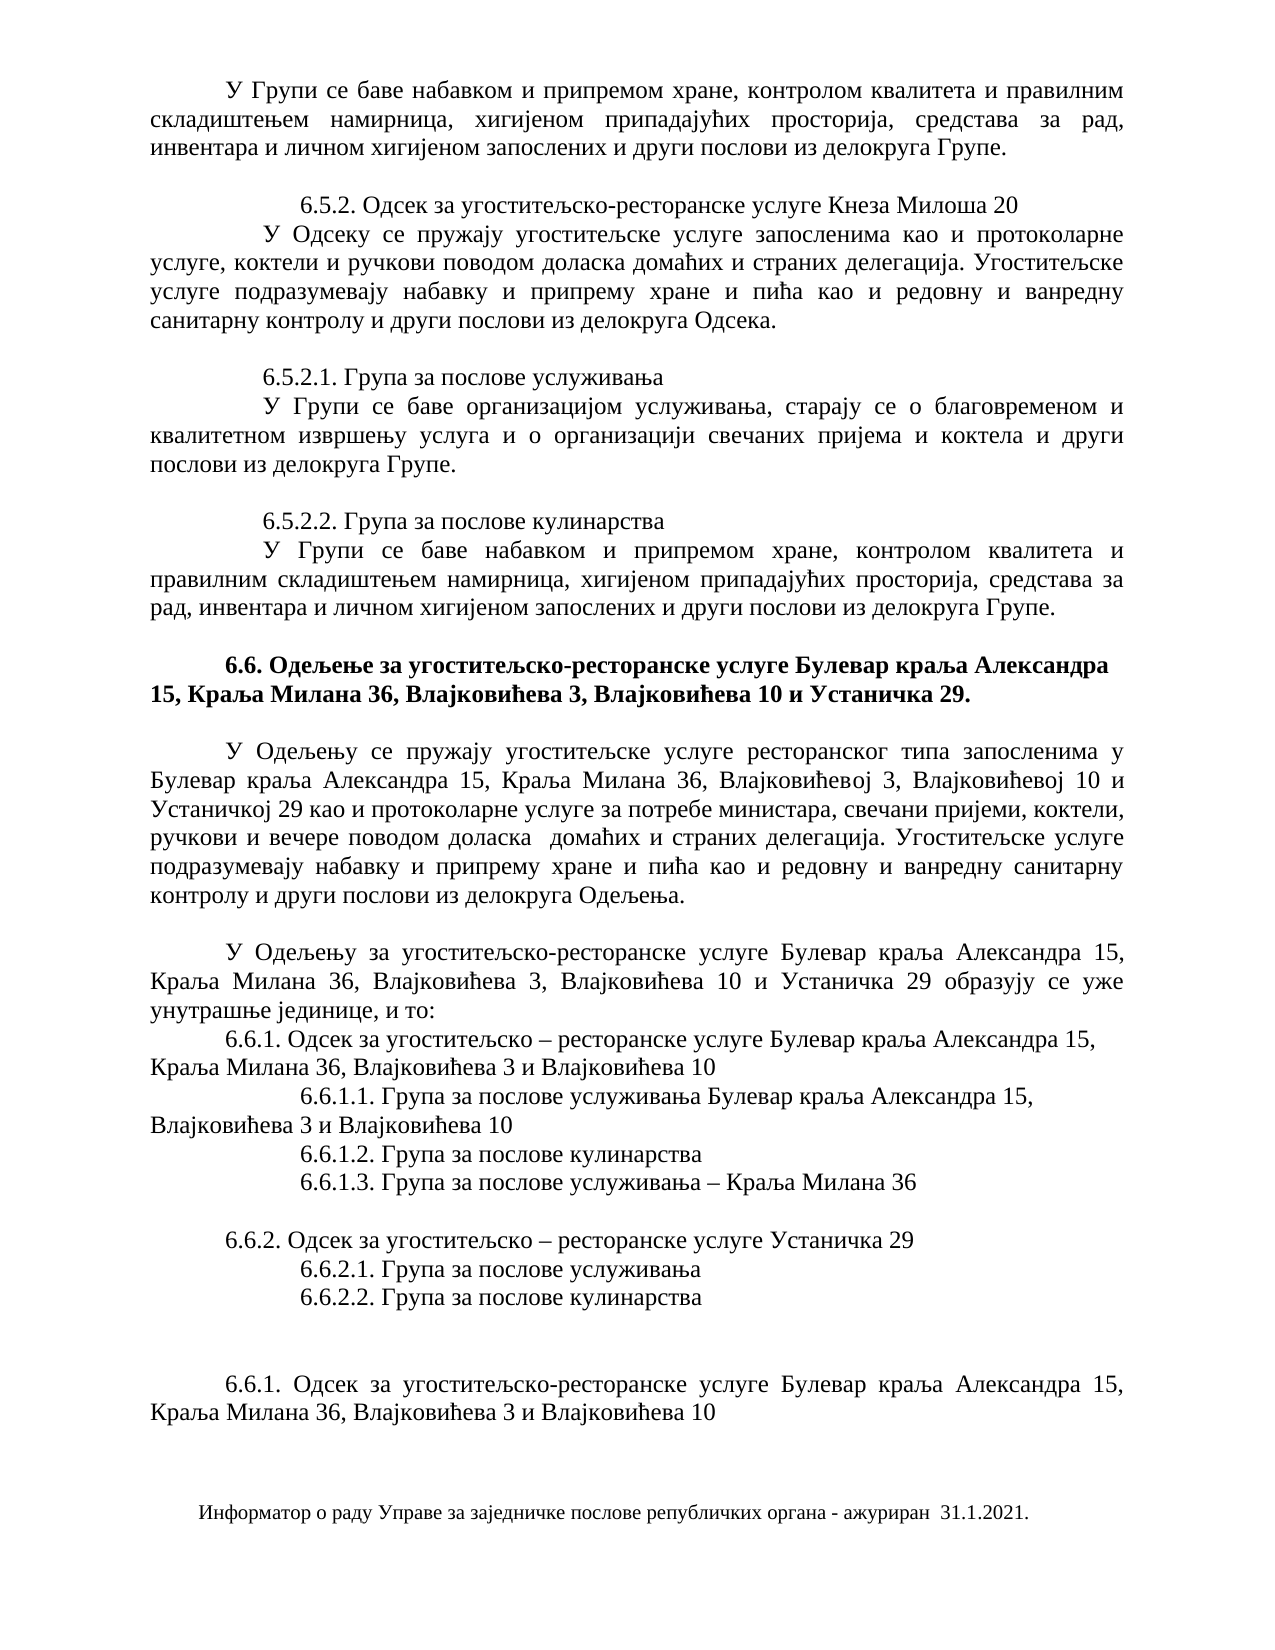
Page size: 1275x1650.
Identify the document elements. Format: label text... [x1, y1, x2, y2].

text 6.5.2.1. Група за послове услуживања [150, 362, 1125, 391]
text У Одељењу се пружају угоститељске услуге ресторанског типа запосленима у Булевар краља Александра 15, Краља Милана 36, Влајковићевoj 3, Влајковићевој 10 и Устаничкој 29 као и протоколарне услуге за потребе министара, свечани пријеми, коктели, ручкови и вечере поводом доласка домаћих и страних делегација. Угоститељске услуге подразумевају набавку и припрему хране и пића као и редовну и ванредну санитарну контролу и други послови из делокруга Одељења. [150, 736, 1125, 909]
text У Групи се баве организацијом услуживања, старају се о благовременом и квалитетном извршењу услуга и о организацији свечаних пријема и коктела и други послови из делокруга Групе. [150, 391, 1125, 477]
text 6.6.2.1. Група за послове услуживања [150, 1254, 1125, 1282]
text 6.6.2.2. Група за послове кулинарства [150, 1282, 1125, 1311]
text 6.6.2. Одсек за угоститељско – ресторанске услуге Устаничка 29 [150, 1225, 1125, 1254]
text У Групи се баве набавком и припремом хране, контролом квалитета и правилним складиштењем намирница, хигијеном припадајућих просторија, средстава за рад, инвентара и личном хигијеном запослених и други послови из делокруга Групе. [150, 75, 1125, 161]
text 6.5.2. Одсек за угоститељско-ресторанске услуге Кнеза Милоша 20 [150, 190, 1125, 219]
text 6.5.2.2. Група за послове кулинарства [150, 506, 1125, 535]
text 6.6. Одељење за угоститељско-ресторанске услуге Булевар краља Александра 15, Краља Милана 36, Влајковићева 3, Влајковићева 10 и Устаничка 29. [150, 650, 1125, 707]
text 6.6.1.3. Група за послове услуживања – Краља Милана 36 [150, 1167, 1125, 1196]
text 6.6.1. Одсек за угоститељско – ресторанске услуге Булевар краља Александра 15, Краља Милана 36, Влајковићева 3 и Влајковићева 10 [150, 1024, 1125, 1081]
text У Одсеку се пружају угоститељске услуге запосленима као и протоколарне услуге, коктели и ручкови поводом доласка домаћих и страних делегација. Угоститељске услуге подразумевају набавку и припрему хране и пића као и редовну и ванредну санитарну контролу и други послови из делокруга Одсека. [150, 219, 1125, 334]
text 6.6.1.2. Група за послове кулинарства [150, 1139, 1125, 1167]
text 6.6.1.1. Група за послове услуживања Булевар краља Александра 15, Влајковићева 3 и Влајковићева 10 [150, 1081, 1125, 1139]
text 6.6.1. Одсек за угоститељско-ресторанске услуге Булевар краља Александра 15, Краља Милана 36, Влајковићева 3 и Влајковићева 10 [150, 1369, 1125, 1426]
text У Одељењу за угоститељско-ресторанске услуге Булевар краља Александра 15, Краља Милана 36, Влајковићева 3, Влајковићева 10 и Устаничка 29 образују се уже унутрашње јединице, и то: [150, 937, 1125, 1024]
text У Групи се баве набавком и припремом хране, контролом квалитета и правилним складиштењем намирница, хигијеном припадајућих просторија, средстава за рад, инвентара и личном хигијеном запослених и други послови из делокруга Групе. [150, 535, 1125, 621]
